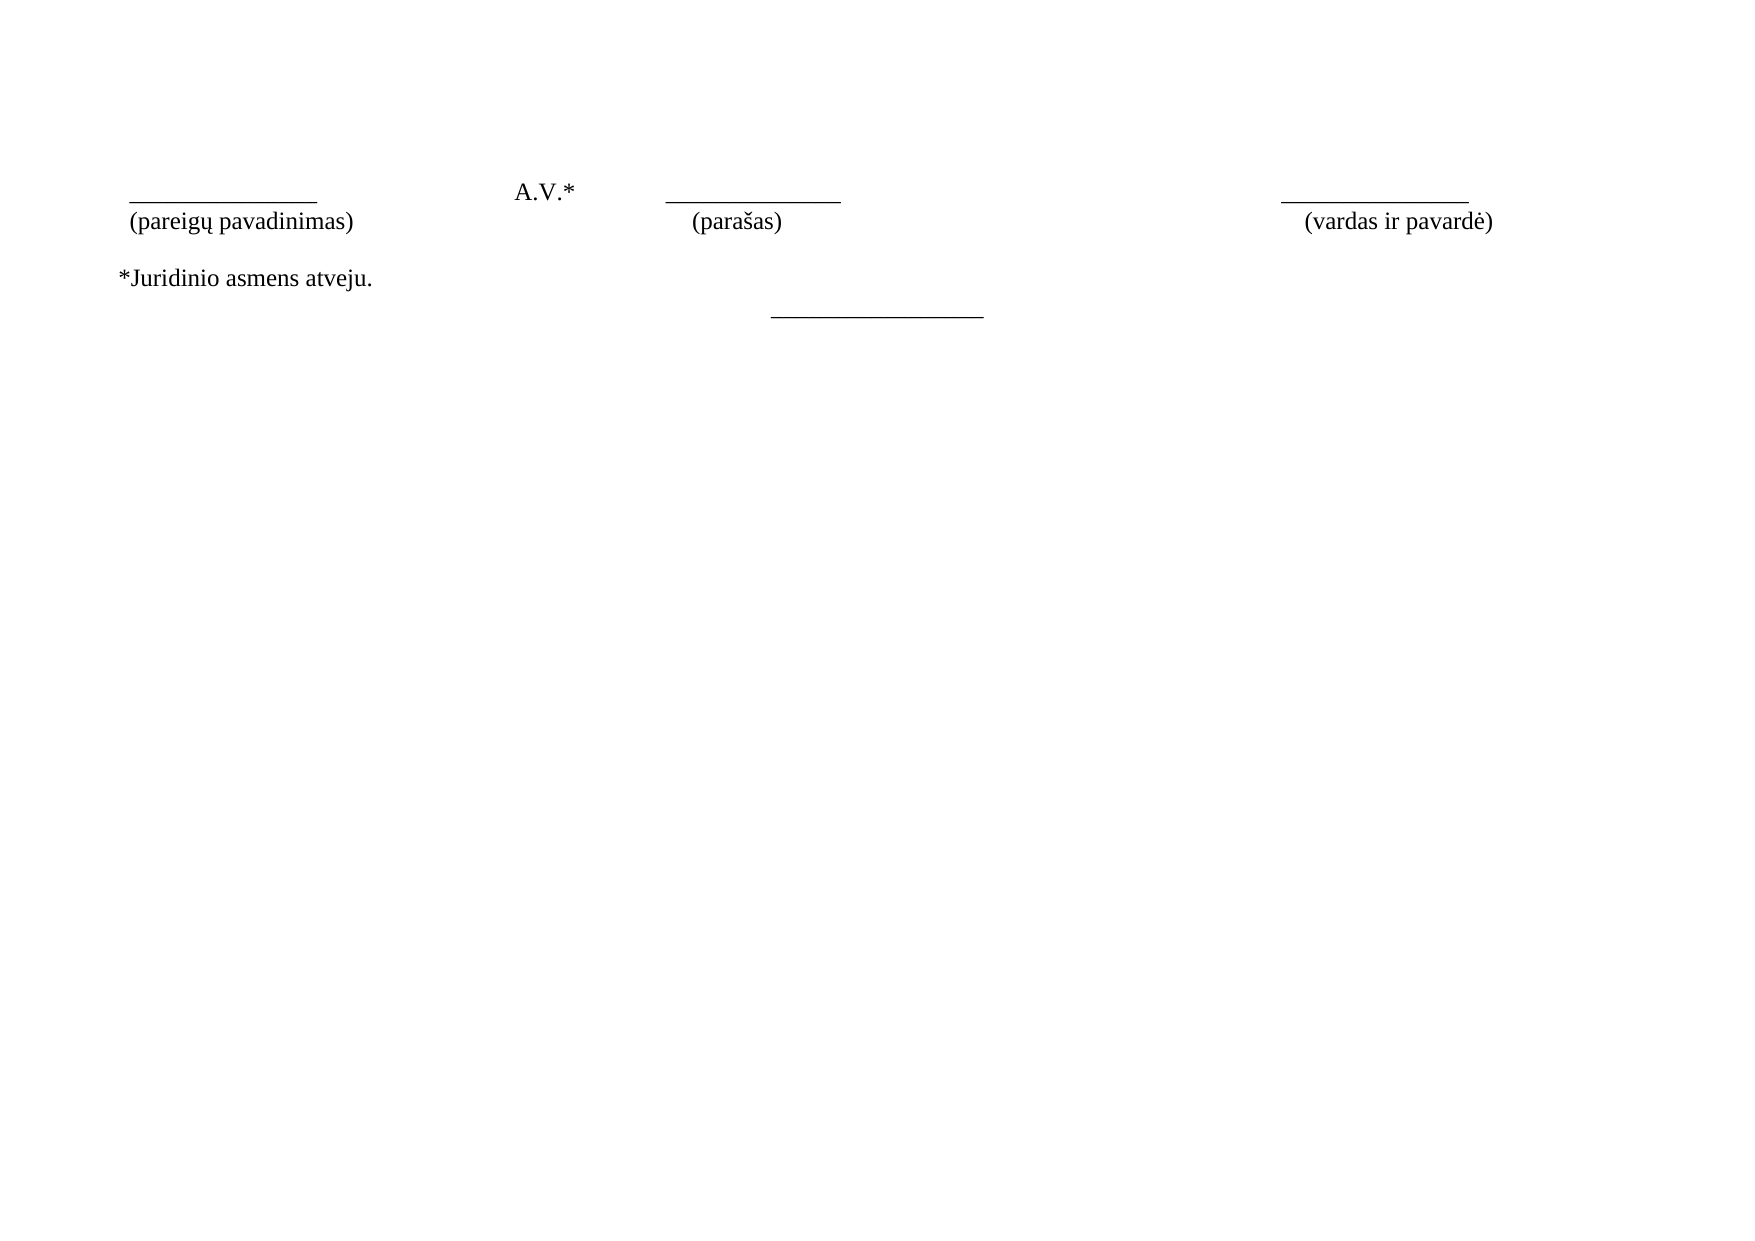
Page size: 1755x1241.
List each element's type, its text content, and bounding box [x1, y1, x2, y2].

table_header _______________ (pareigų pavadinimas) [118, 177, 503, 235]
table_header A.V.* [503, 177, 654, 235]
table_header ______________ (parašas) [654, 177, 1270, 235]
table_header _______________ (vardas ir pavardė) [1270, 177, 1653, 235]
text _________________ [118, 292, 1636, 321]
text *Juridinio asmens atveju. [118, 263, 1636, 292]
